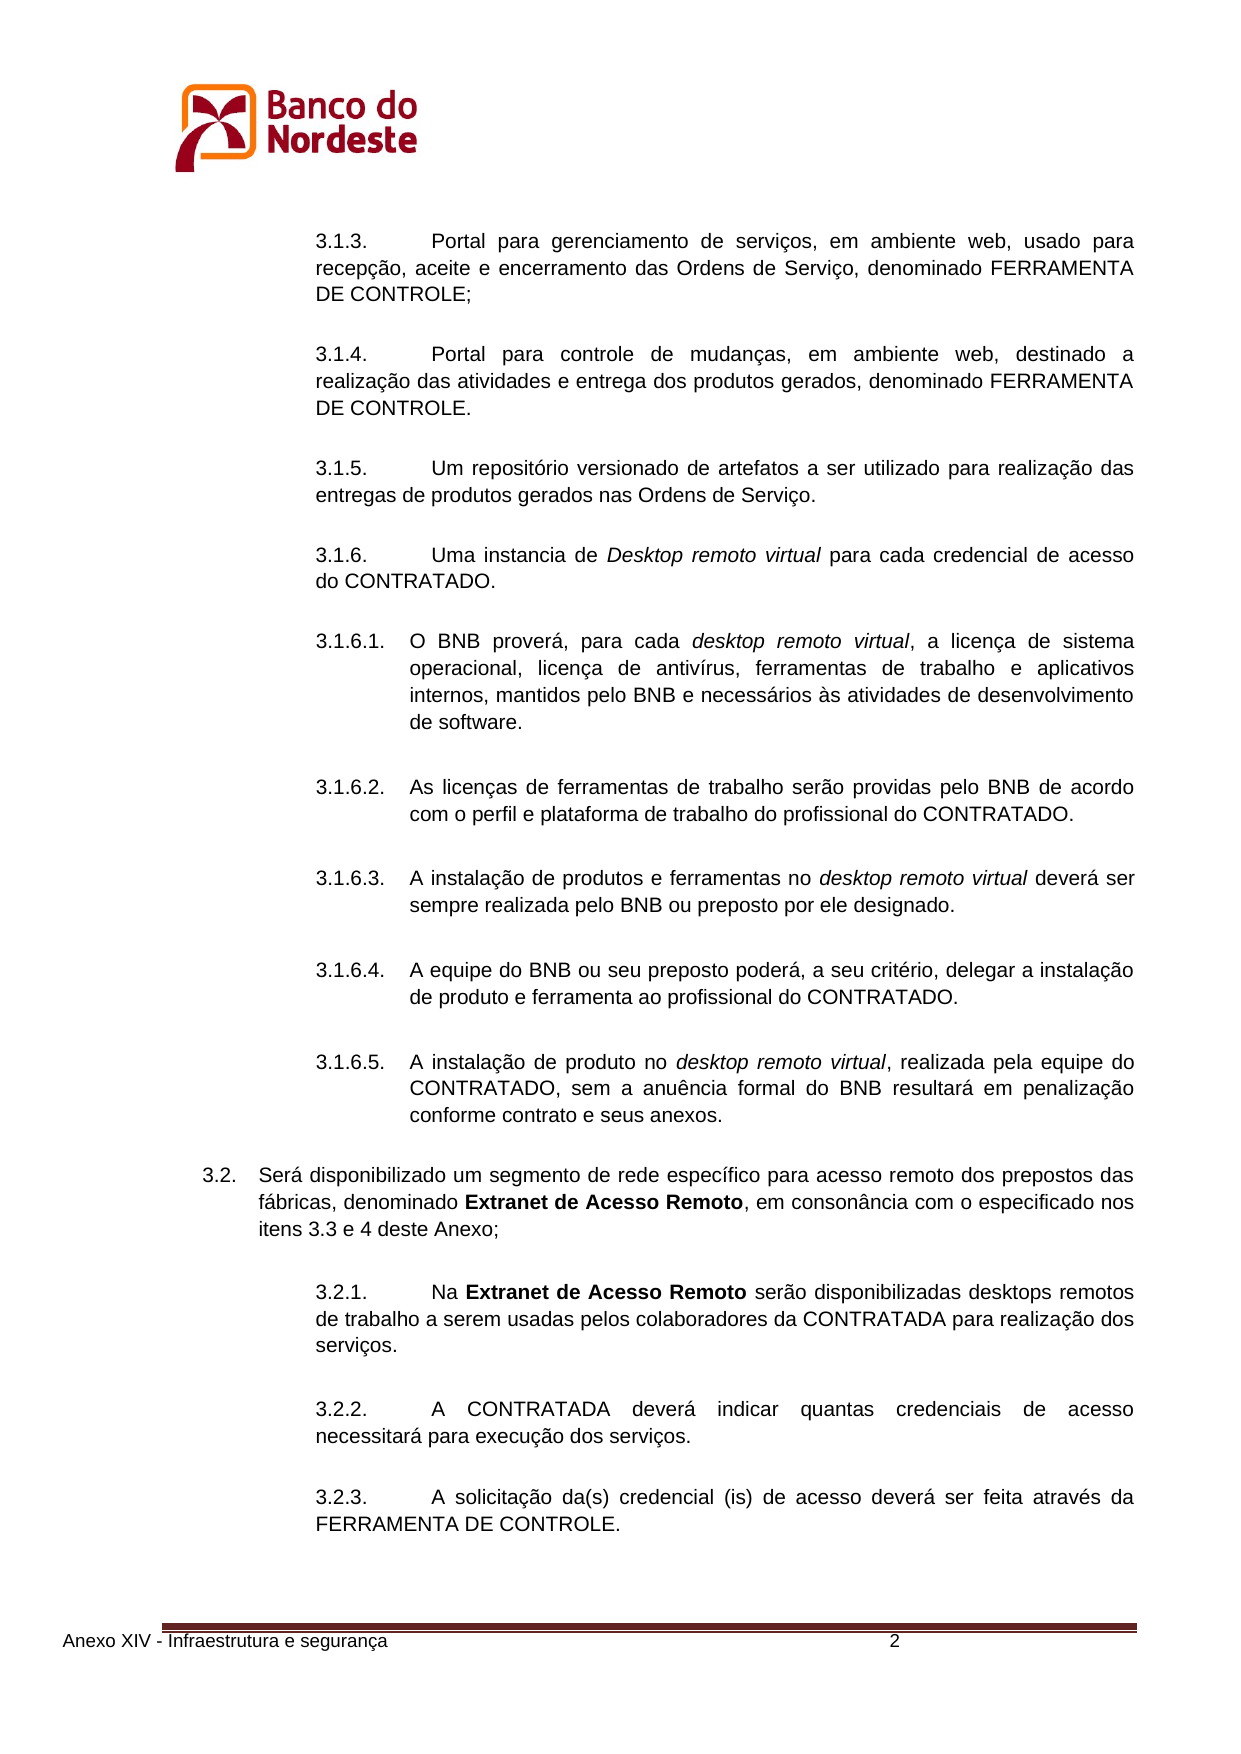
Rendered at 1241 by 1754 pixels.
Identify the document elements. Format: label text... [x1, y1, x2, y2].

list A CONTRATADA deverá indicar quantas credenciais de acesso necessitará para execução dos serviços. [315, 1397, 1135, 1448]
list A equipe do BNB ou seu preposto poderá, a seu critério, delegar a instalação de produto e ferramenta ao profissional do CONTRATADO. [316, 958, 1135, 1009]
list Um repositório versionado de artefatos a ser utilizado para realização das entregas de produtos gerados nas Ordens de Serviço. [315, 456, 1135, 507]
list Será disponibilizado um segmento de rede específico para acesso remoto dos prepostos das fábricas, denominado Extranet de Acesso Remoto, em consonância com o especificado nos itens 3.3 e 4 deste Anexo; [202, 1163, 1135, 1240]
picture [165, 73, 424, 180]
list A solicitação da(s) credencial (is) de acesso deverá ser feita através da FERRAMENTA DE CONTROLE. [315, 1485, 1135, 1535]
list Portal para gerenciamento de serviços, em ambiente web, usado para recepção, aceite e encerramento das Ordens de Serviço, denominado FERRAMENTA DE CONTROLE; [315, 229, 1135, 306]
list Na Extranet de Acesso Remoto serão disponibilizadas desktops remotos de trabalho a serem usadas pelos colaboradores da CONTRATADA para realização dos serviços. [315, 1280, 1135, 1357]
list Uma instancia de Desktop remoto virtual para cada credencial de acesso do CONTRATADO. [315, 543, 1135, 593]
list A instalação de produtos e ferramentas no desktop remoto virtual deverá ser sempre realizada pelo BNB ou preposto por ele designado. [316, 866, 1135, 917]
list O BNB proverá, para cada desktop remoto virtual, a licença de sistema operacional, licença de antivírus, ferramentas de trabalho e aplicativos internos, mantidos pelo BNB e necessários às atividades de desenvolvimento de software. [316, 629, 1135, 733]
list A instalação de produto no desktop remoto virtual, realizada pela equipe do CONTRATADO, sem a anuência formal do BNB resultará em penalização conforme contrato e seus anexos. [316, 1049, 1135, 1127]
list Portal para controle de mudanças, em ambiente web, destinado a realização das atividades e entrega dos produtos gerados, denominado FERRAMENTA DE CONTROLE. [315, 342, 1135, 420]
list As licenças de ferramentas de trabalho serão providas pelo BNB de acordo com o perfil e plataforma de trabalho do profissional do CONTRATADO. [316, 774, 1135, 825]
